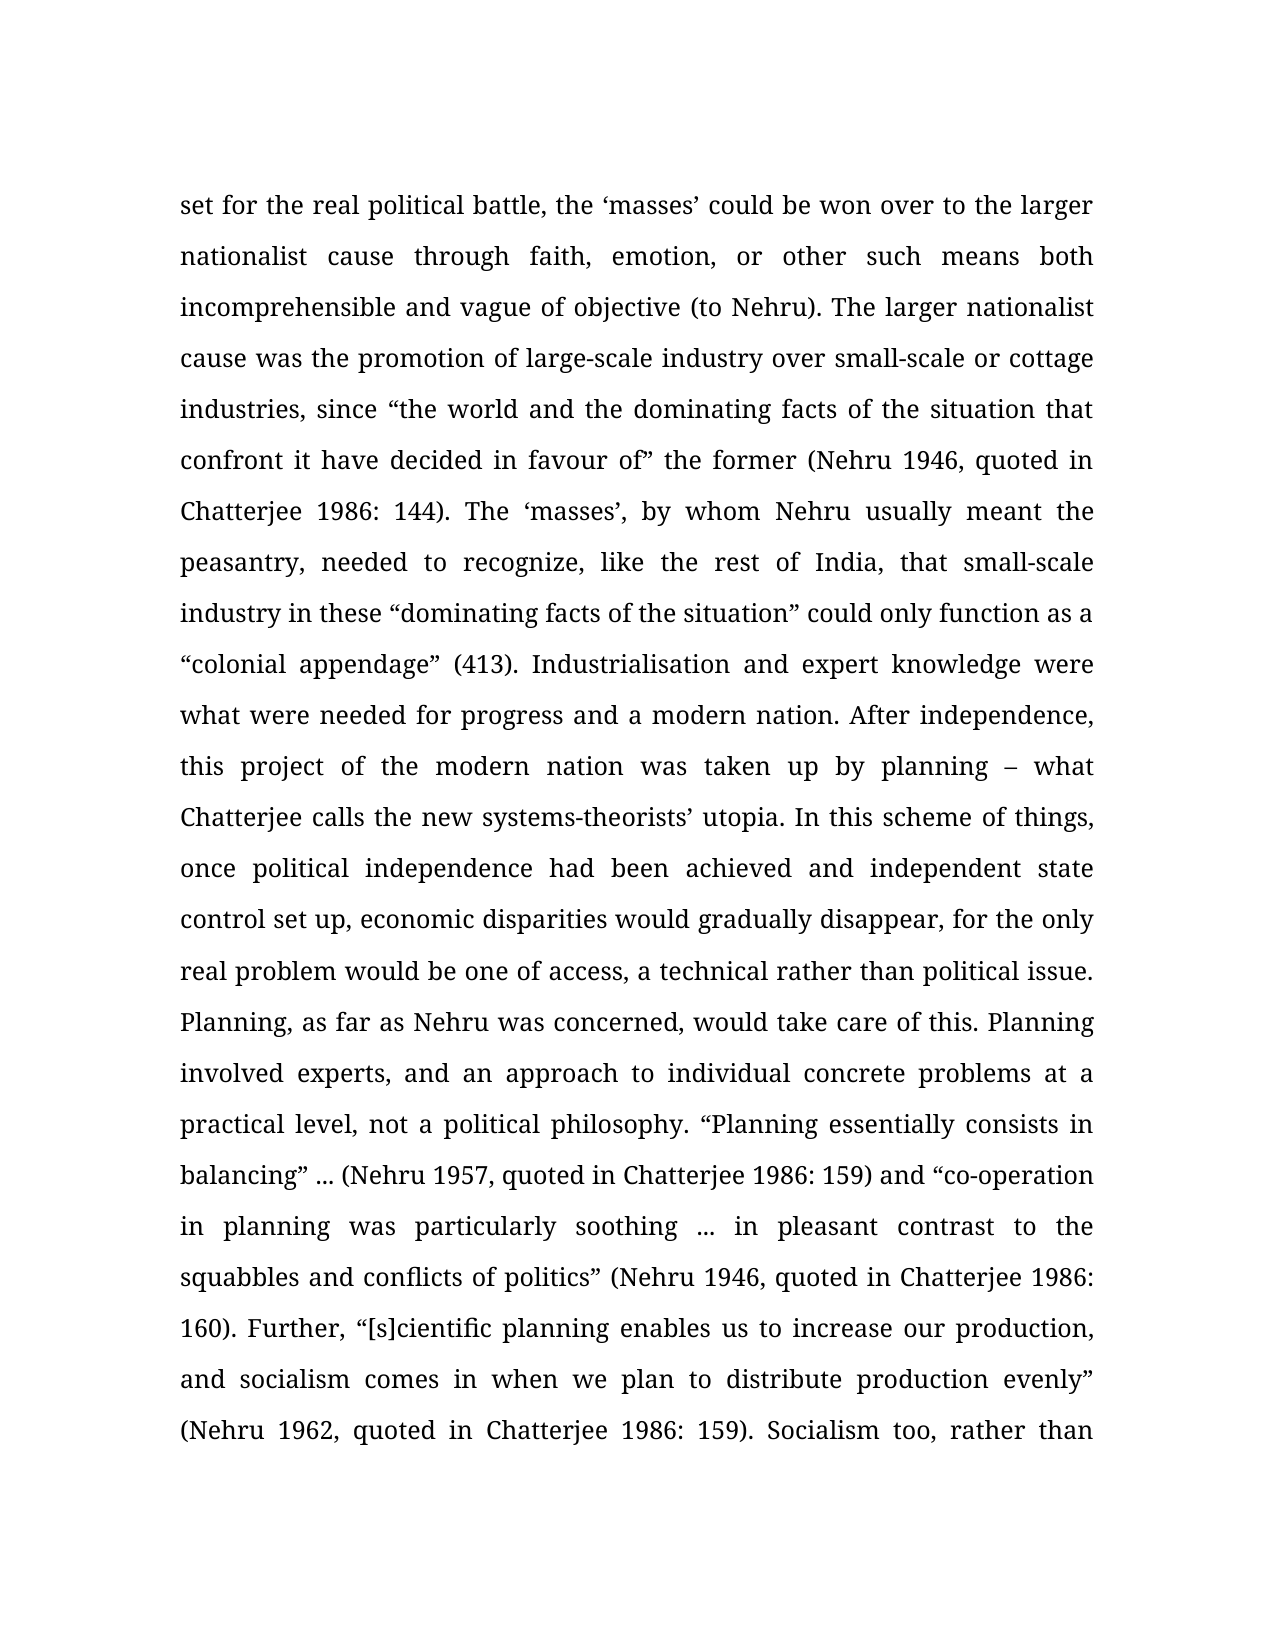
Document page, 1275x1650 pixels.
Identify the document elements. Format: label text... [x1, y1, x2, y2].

text set for the real political battle, the ‘masses’ could be won over to the larger nationalist cause through faith, emotion, or other such means both incomprehensible and vague of objective (to Nehru). The larger nationalist cause was the promotion of large-scale industry over small-scale or cottage industries, since “the world and the dominating facts of the situation that confront it have decided in favour of” the former (Nehru 1946, quoted in Chatterjee 1986: 144). The ‘masses’, by whom Nehru usually meant the peasantry, needed to recognize, like the rest of India, that small-scale industry in these “dominating facts of the situation” could only function as a “colonial appendage” (413). Industrialisation and expert knowledge were what were needed for progress and a modern nation. After independence, this project of the modern nation was taken up by planning – what Chatterjee calls the new systems-theorists’ utopia. In this scheme of things, once political independence had been achieved and independent state control set up, economic disparities would gradually disappear, for the only real problem would be one of access, a technical rather than political issue. Planning, as far as Nehru was concerned, would take care of this. Planning involved experts, and an approach to individual concrete problems at a practical level, not a political philosophy. “Planning essentially consists in balancing” ... (Nehru 1957, quoted in Chatterjee 1986: 159) and “co-operation in planning was particularly soothing ... in pleasant contrast to the squabbles and conflicts of politics” (Nehru 1946, quoted in Chatterjee 1986: 160). Further, “[s]cientific planning enables us to increase our production, and socialism comes in when we plan to distribute production evenly” (Nehru 1962, quoted in Chatterjee 1986: 159). Socialism too, rather than [180, 187, 1095, 1447]
